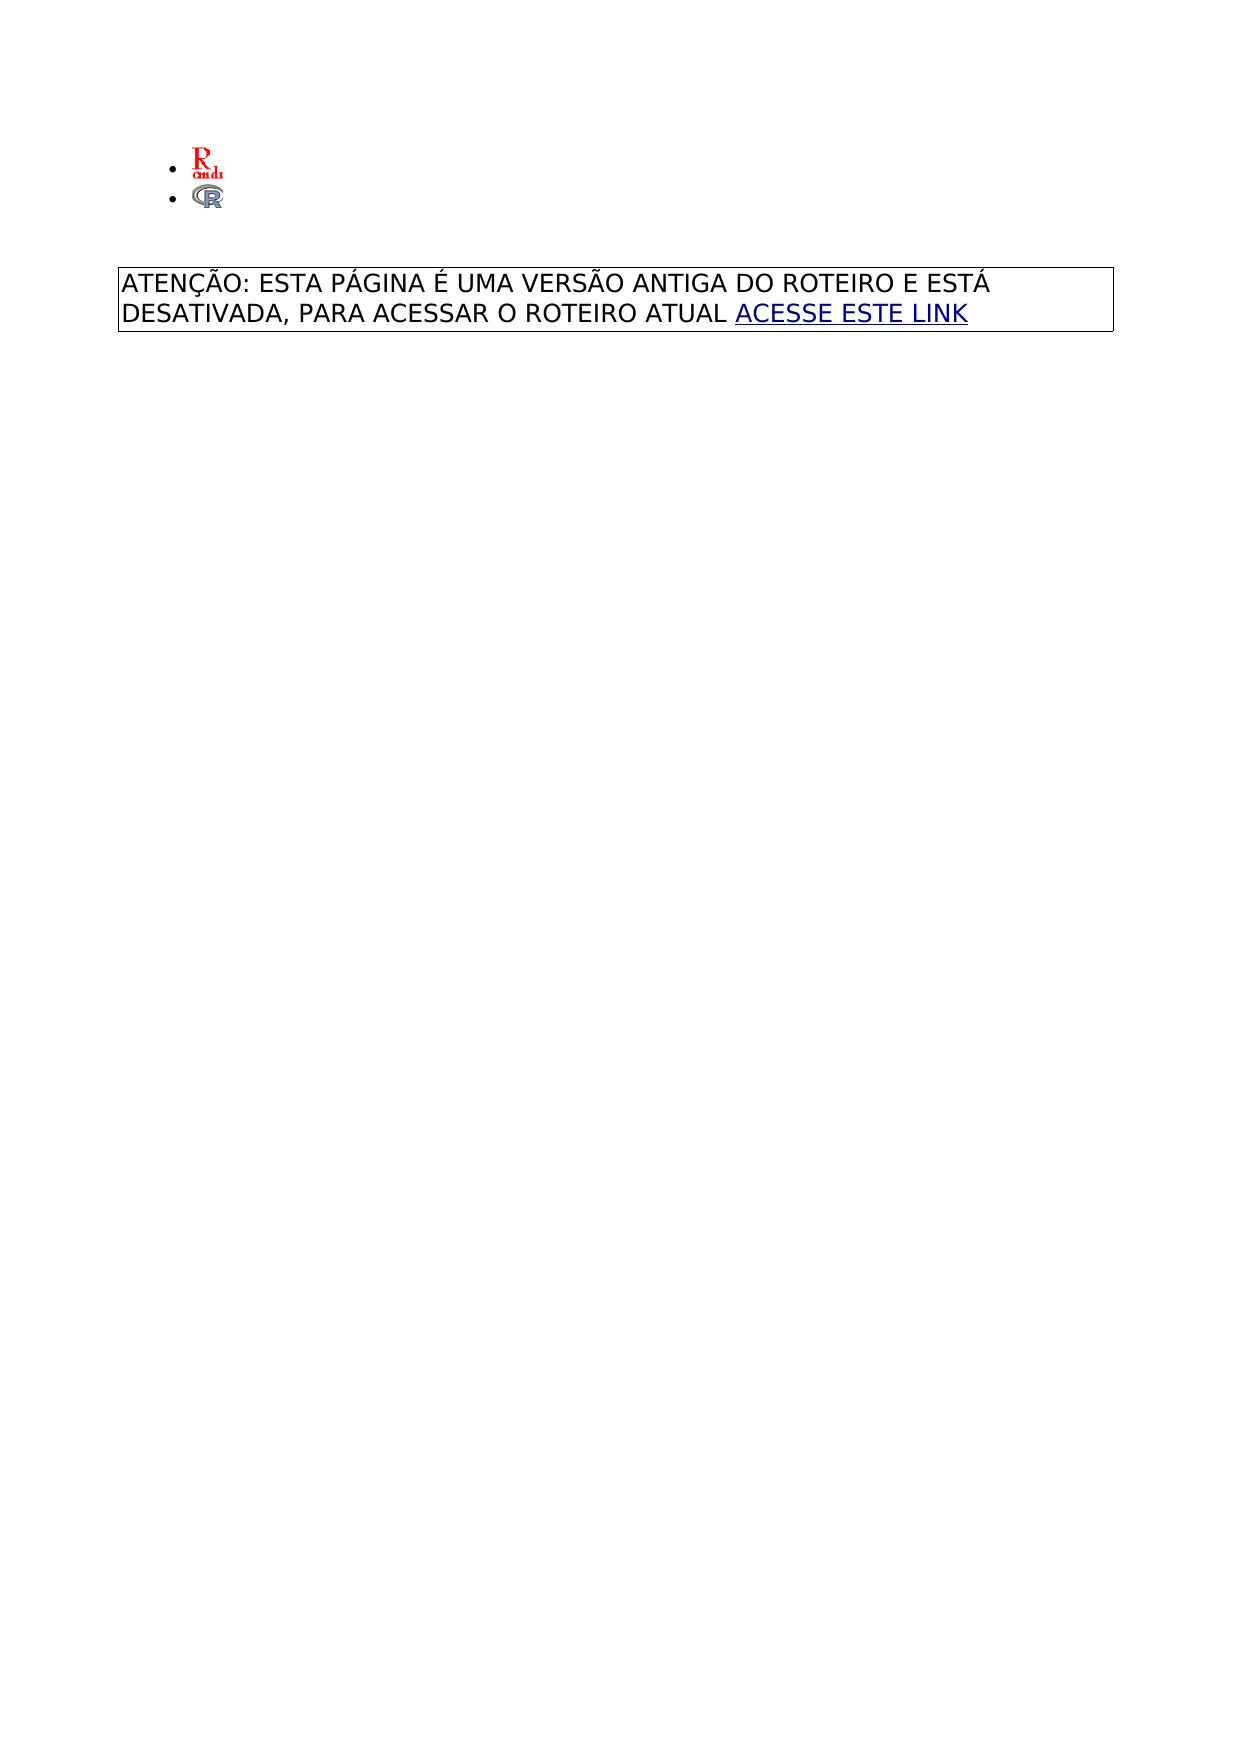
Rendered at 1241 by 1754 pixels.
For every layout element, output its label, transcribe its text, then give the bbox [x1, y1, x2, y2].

picture [192, 147, 224, 179]
table_header ATENÇÃO: ESTA PÁGINA É UMA VERSÃO ANTIGA DO ROTEIRO E ESTÁ DESATIVADA, PARA ACESSAR O ROTEIRO ATUAL ACESSE ESTE LINK [119, 268, 1113, 331]
picture [192, 184, 224, 208]
